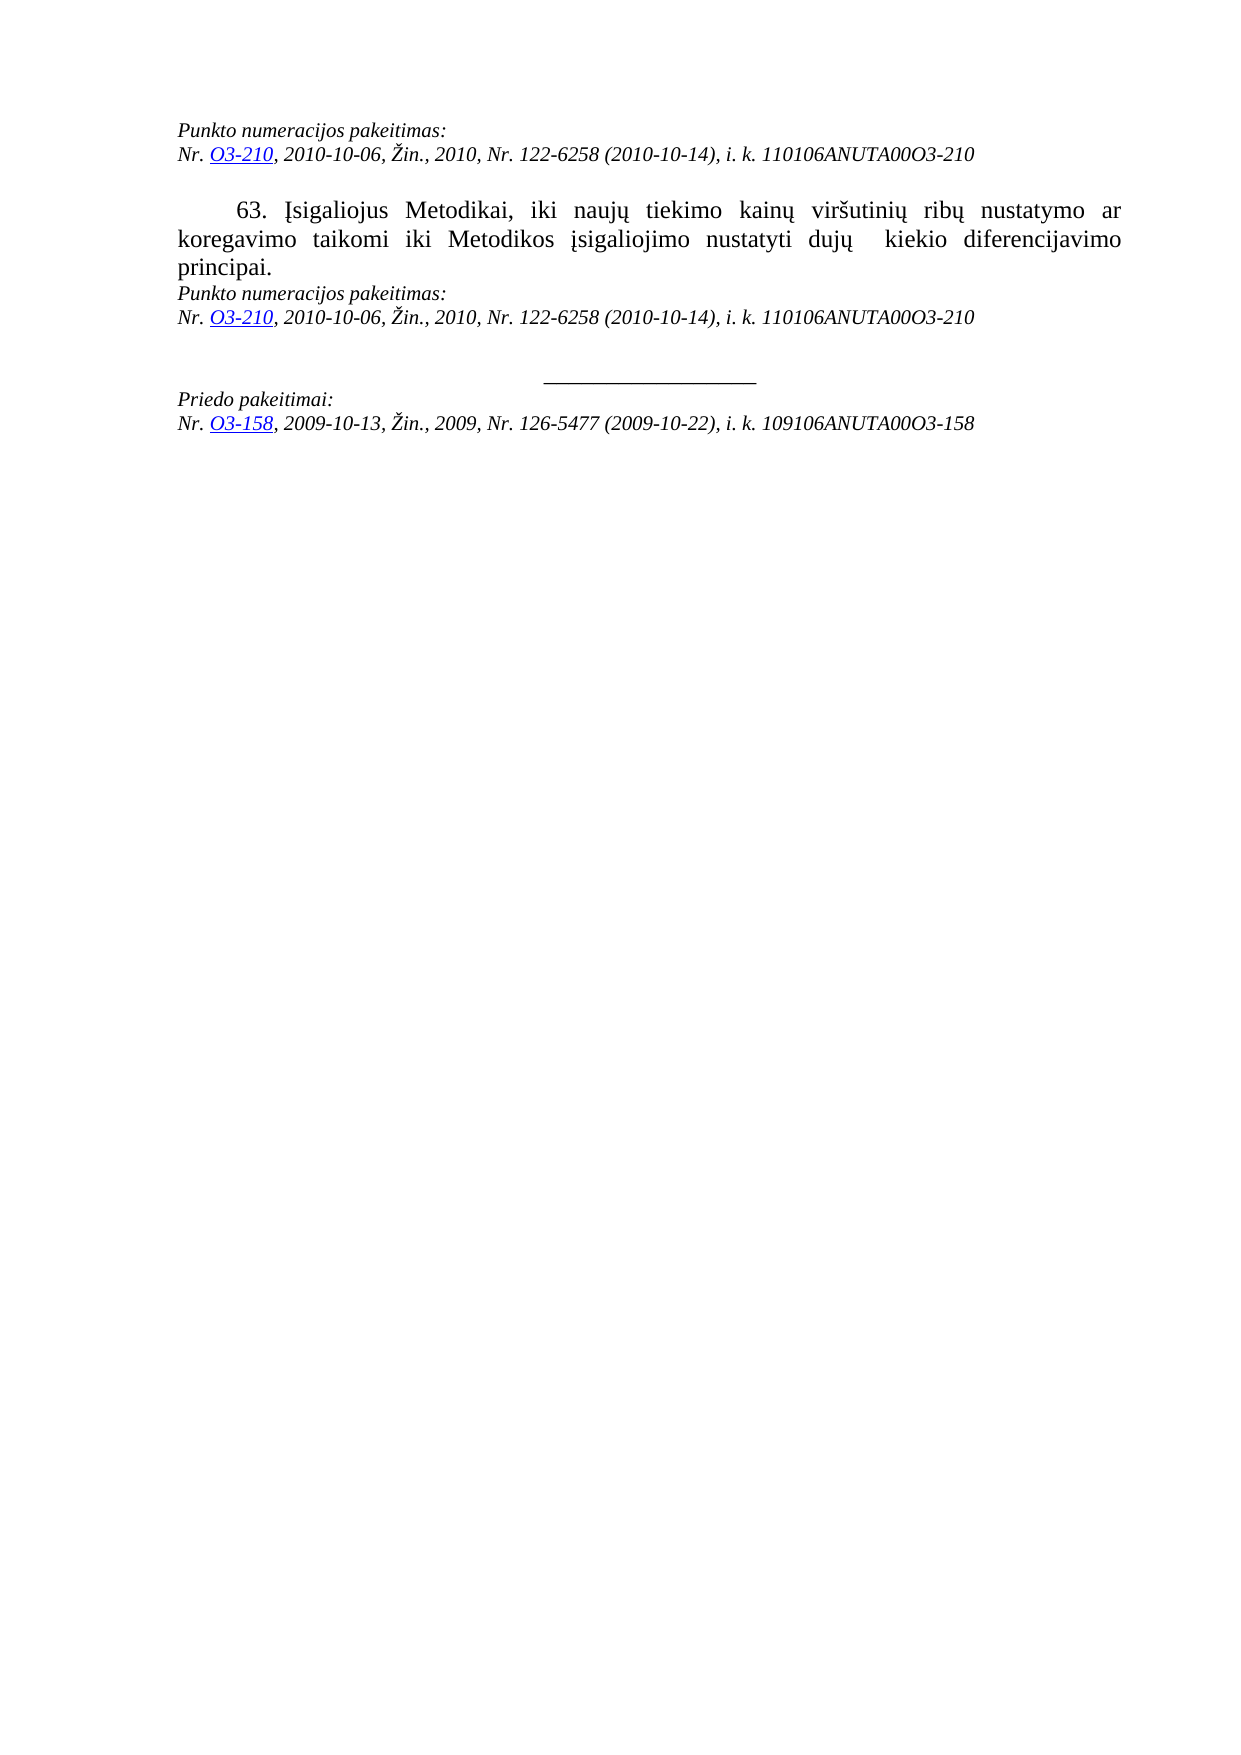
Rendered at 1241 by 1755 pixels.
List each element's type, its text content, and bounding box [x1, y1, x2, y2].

text Nr. O3-158, 2009-10-13, Žin., 2009, Nr. 126-5477 (2009-10-22), i. k. 109106ANUTA00O3-158 [177, 411, 1122, 435]
text Punkto numeracijos pakeitimas: [177, 118, 1122, 142]
text Punkto numeracijos pakeitimas: [177, 281, 1122, 305]
text Nr. O3-210, 2010-10-06, Žin., 2010, Nr. 122-6258 (2010-10-14), i. k. 110106ANUTA00O3-210 [177, 142, 1122, 166]
text _________________ [177, 358, 1122, 387]
text Nr. O3-210, 2010-10-06, Žin., 2010, Nr. 122-6258 (2010-10-14), i. k. 110106ANUTA00O3-210 [177, 305, 1122, 329]
text Priedo pakeitimai: [177, 387, 1122, 411]
text 63. Įsigaliojus Metodikai, iki naujų tiekimo kainų viršutinių ribų nustatymo ar koregavimo taikomi iki Metodikos įsigaliojimo nustatyti dujų kiekio diferencijavimo principai. [177, 195, 1122, 281]
